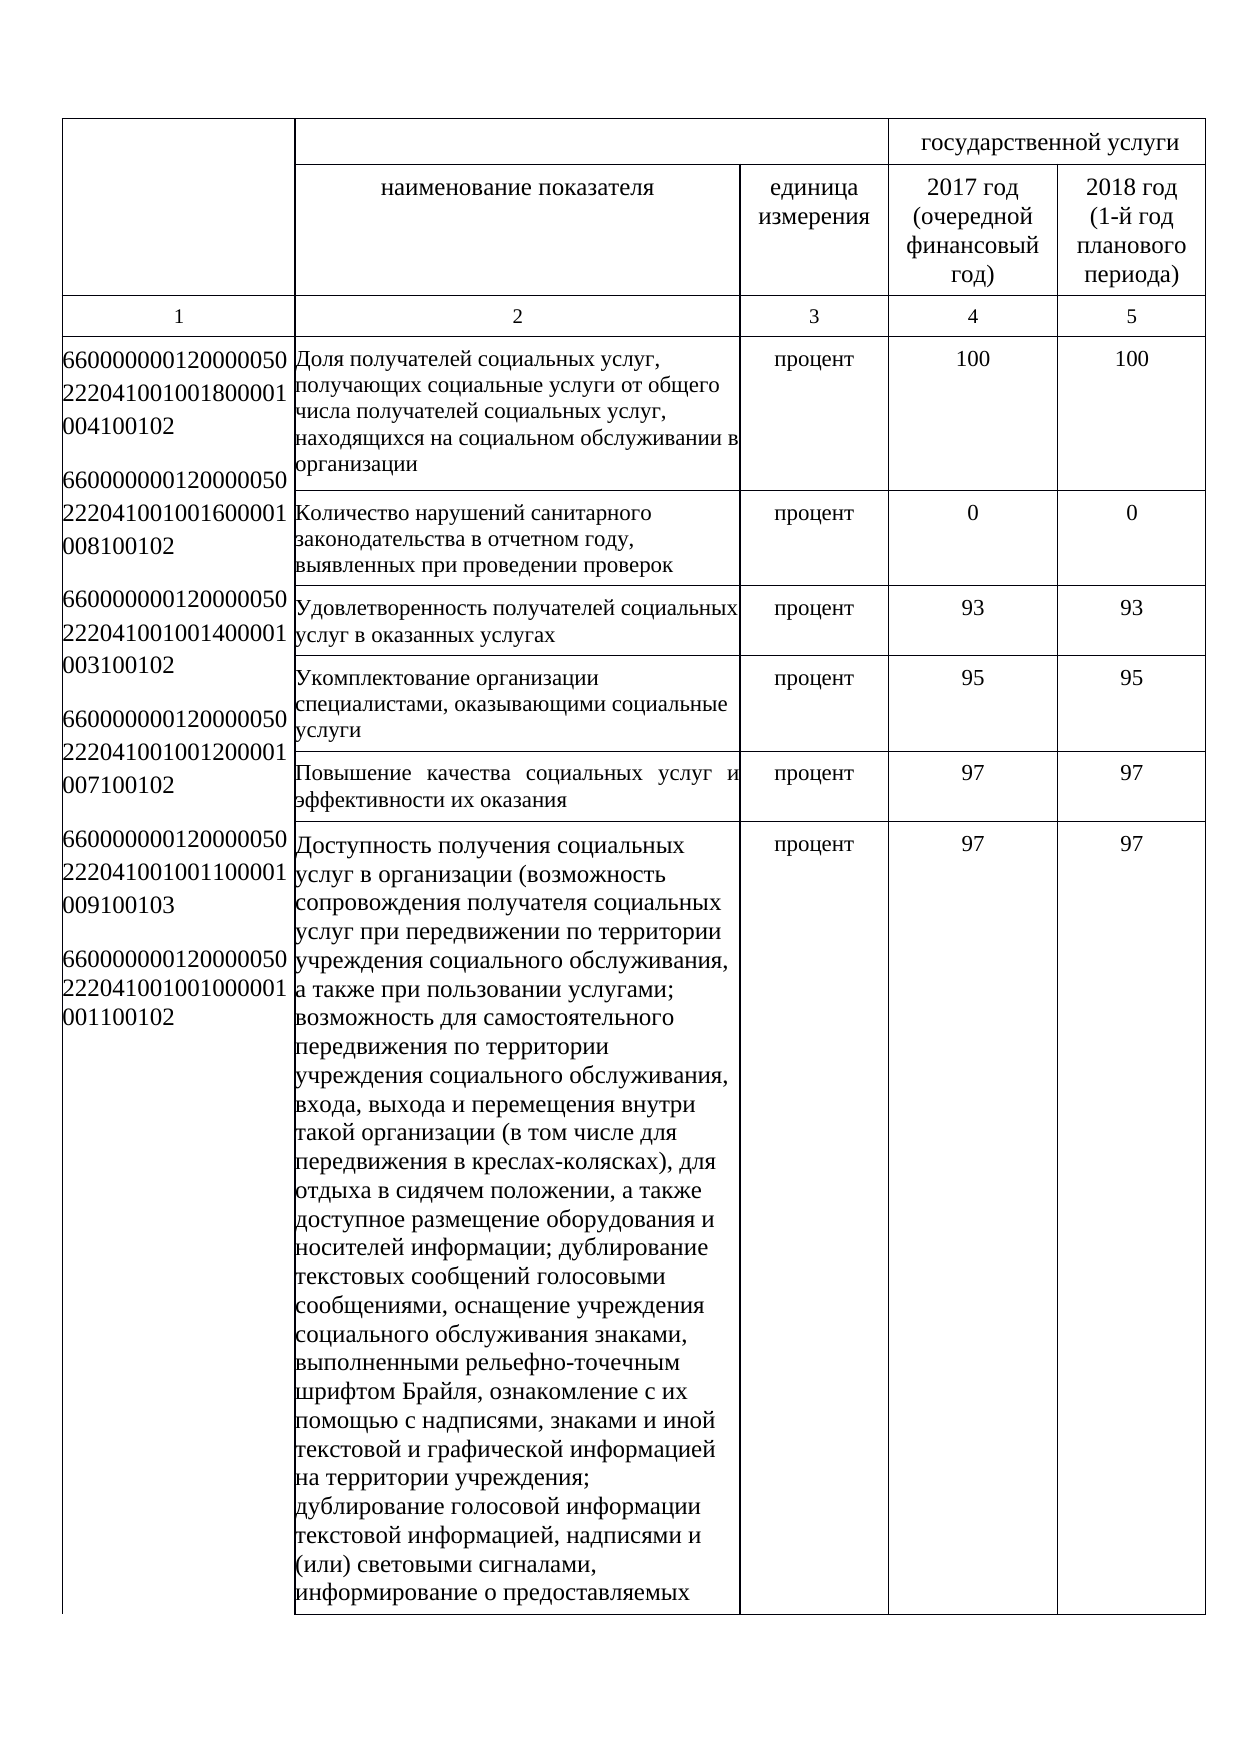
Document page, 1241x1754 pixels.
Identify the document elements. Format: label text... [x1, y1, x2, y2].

table_cell процент [741, 586, 888, 655]
table_cell Доступность получения социальных услуг в организации (возможность сопровождения получателя социальных услуг при передвижении по территории учреждения социального обслуживания, а также при пользовании услугами; возможность для самостоятельного передвижения по территории учреждения социального обслуживания, входа, выхода и перемещения внутри такой организации (в том числе для передвижения в креслах-колясках), для отдыха в сидячем положении, а также доступное размещение оборудования и носителей информации; дублирование текстовых сообщений голосовыми сообщениями, оснащение учреждения социального обслуживания знаками, выполненными рельефно-точечным шрифтом Брайля, ознакомление с их помощью с надписями, знаками и иной текстовой и графической информацией на территории учреждения; дублирование голосовой информации текстовой информацией, надписями и (или) световыми сигналами, информирование о предоставляемых [296, 822, 739, 1614]
table_cell 0 [1058, 491, 1205, 585]
table_cell наименование показателя [296, 165, 739, 295]
table_header [296, 119, 888, 163]
table_header [63, 119, 294, 295]
table_cell 0 [889, 491, 1057, 585]
table_cell 97 [1058, 822, 1205, 1614]
table_cell 93 [1058, 586, 1205, 655]
table_cell процент [741, 656, 888, 751]
table_cell процент [741, 822, 888, 1614]
table_cell 97 [1058, 752, 1205, 821]
table_cell процент [741, 491, 888, 585]
table_cell 2 [296, 296, 739, 336]
table_cell Количество нарушений санитарного законодательства в отчетном году, выявленных при проведении проверок [296, 491, 739, 585]
table_cell Укомплектование организации специалистами, оказывающими социальные услуги [296, 656, 739, 751]
table_cell единица измерения [741, 165, 888, 295]
table_cell 97 [889, 822, 1057, 1614]
table_header государственной услуги [889, 119, 1205, 163]
table_cell 2018 год (1-й год планового периода) [1058, 165, 1205, 295]
table_cell 95 [1058, 656, 1205, 751]
table_cell процент [741, 752, 888, 821]
table_cell 2017 год (очередной финансовый год) [889, 165, 1057, 295]
table_cell 100 [1058, 337, 1205, 490]
table_cell 3 [741, 296, 888, 336]
table_cell Удовлетворенность получателей социальных услуг в оказанных услугах [296, 586, 739, 655]
table_cell 93 [889, 586, 1057, 655]
table_cell 4 [889, 296, 1057, 336]
table_cell Повышение качества социальных услуг и эффективности их оказания [296, 752, 739, 821]
table_cell 1 [63, 296, 294, 336]
table_cell 5 [1058, 296, 1205, 336]
table_cell 660000000120000050222041001001800001004100102 660000000120000050222041001001600001008100102 660000000120000050222041001001400001003100102 660000000120000050222041001001200001007100102 660000000120000050222041001001100001009100103 660000000120000050222041001001000001001100102 [63, 337, 294, 1614]
table_cell 100 [889, 337, 1057, 490]
table_cell процент [741, 337, 888, 490]
table_cell 95 [889, 656, 1057, 751]
table_cell 97 [889, 752, 1057, 821]
table_cell Доля получателей социальных услуг, получающих социальные услуги от общего числа получателей социальных услуг, находящихся на социальном обслуживании в организации [296, 337, 739, 490]
